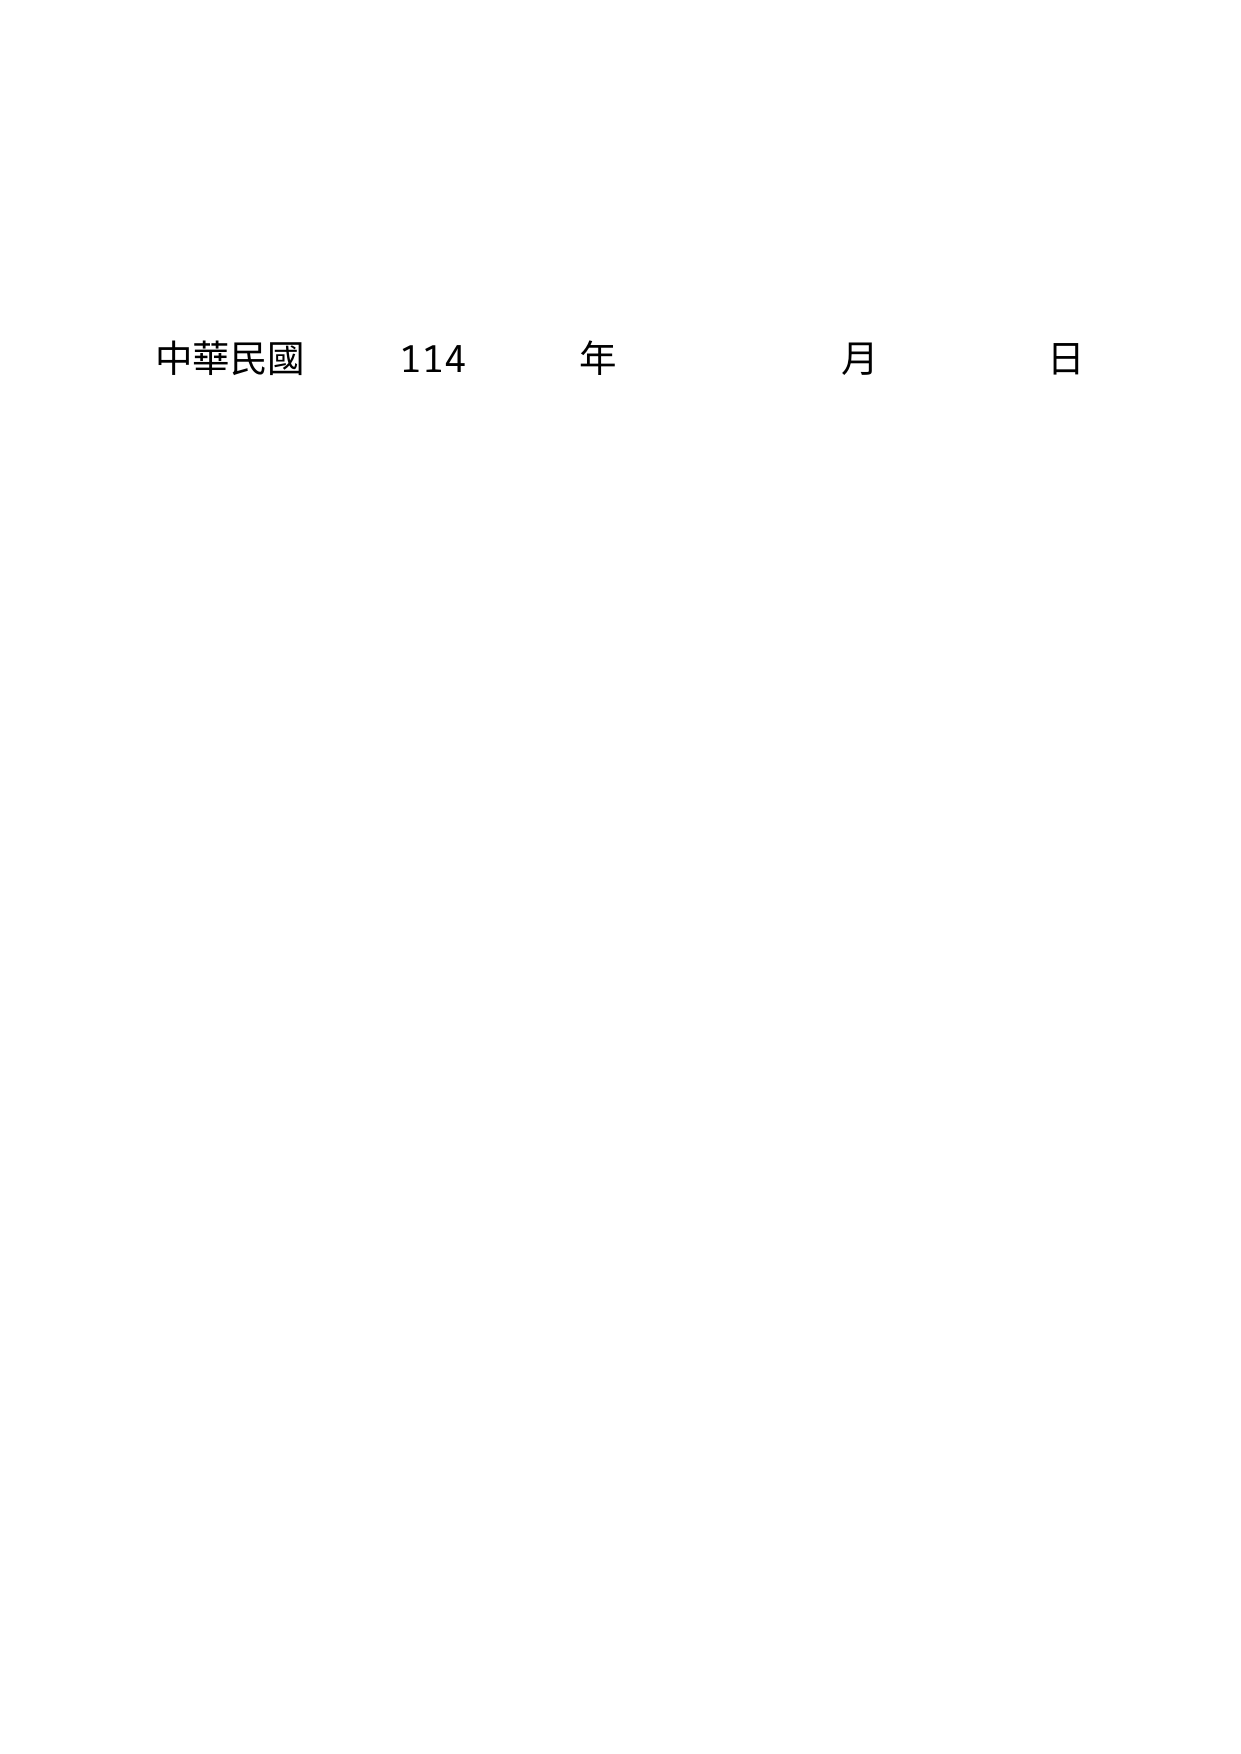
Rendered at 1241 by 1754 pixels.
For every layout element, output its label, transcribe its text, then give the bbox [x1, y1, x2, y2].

text 中華民國 114 年 月 日 [118, 314, 1122, 377]
